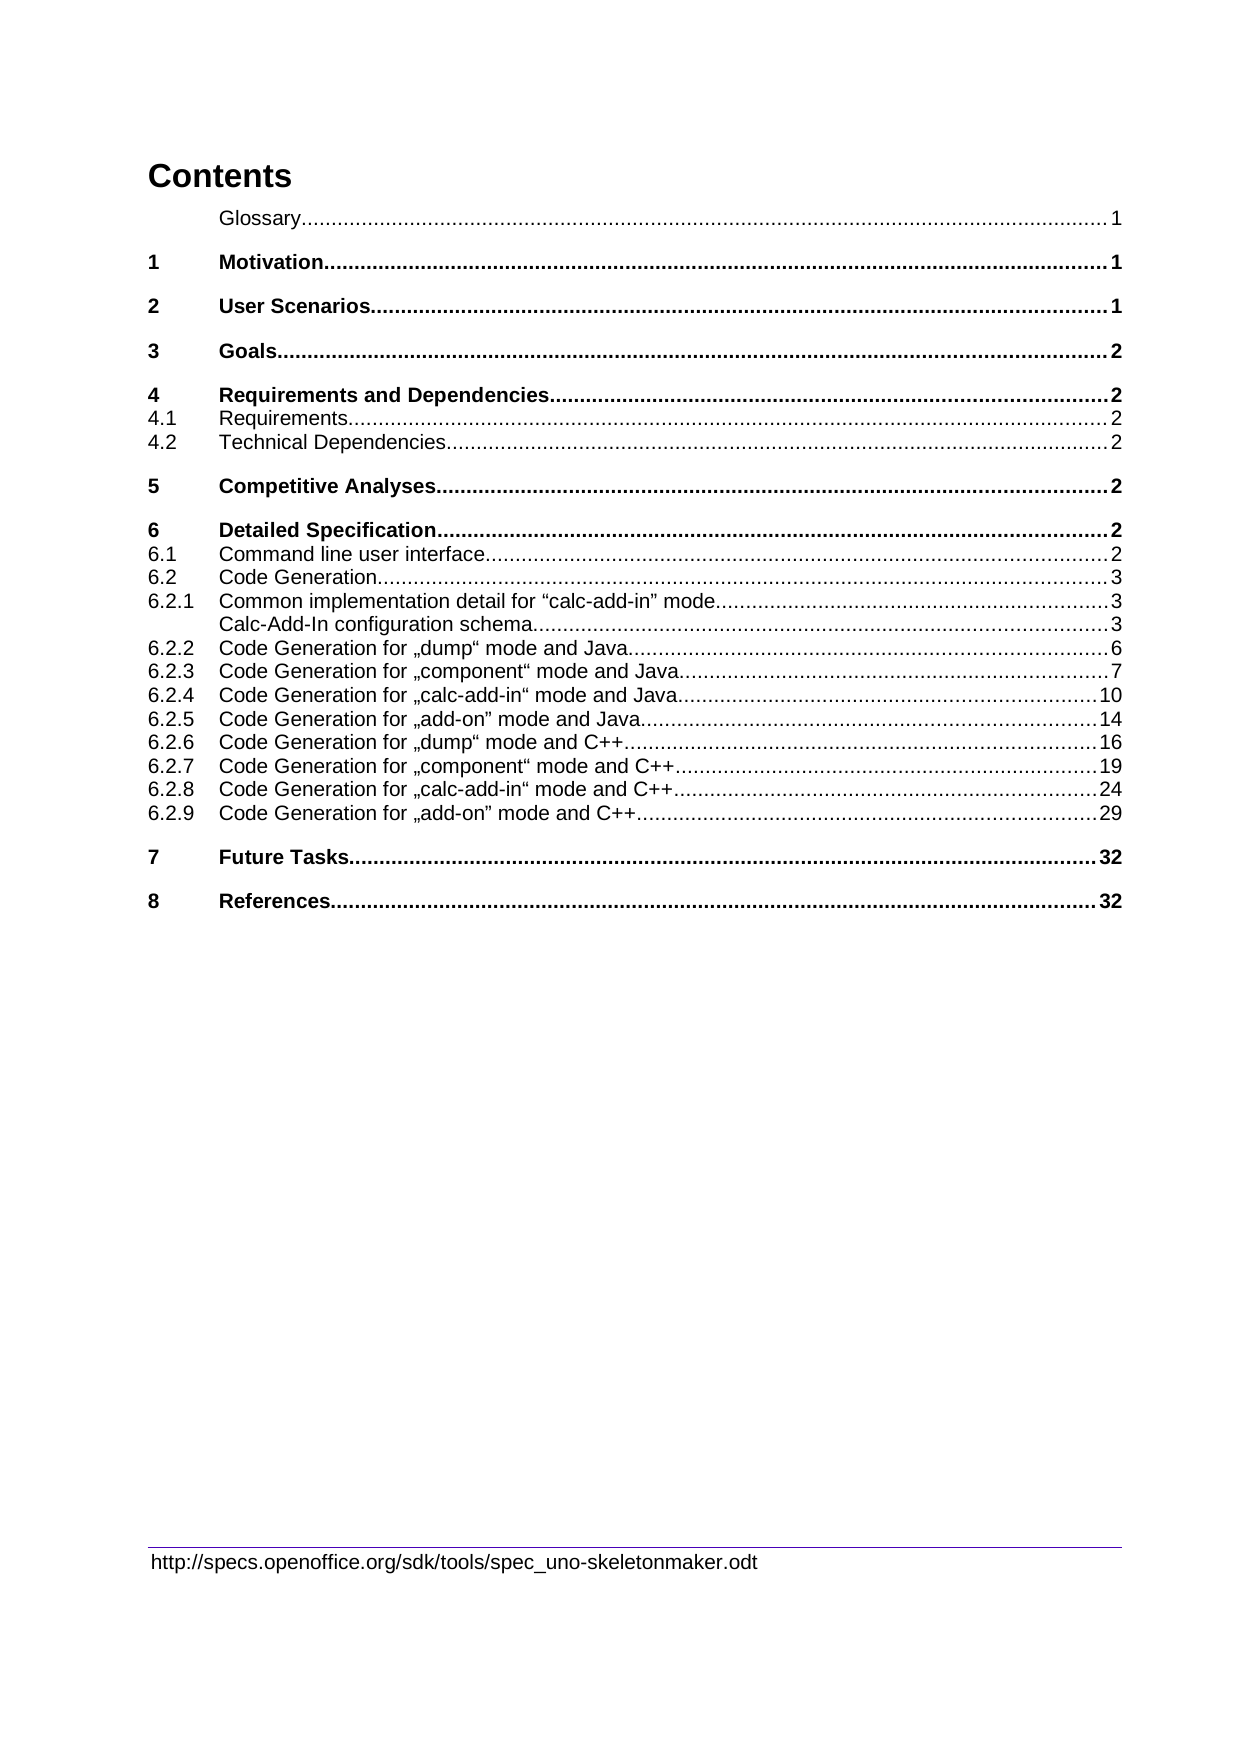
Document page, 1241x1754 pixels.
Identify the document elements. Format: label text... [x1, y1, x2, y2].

text 6.2 Code Generation 3 [148, 566, 1122, 589]
text 6.2.7 Code Generation for „component“ mode and C++ 19 [148, 754, 1122, 778]
text 7 Future Tasks 32 [148, 845, 1122, 869]
text 6 Detailed Specification 2 [148, 519, 1122, 542]
text 2 User Scenarios 1 [148, 295, 1122, 318]
text 4 Requirements and Dependencies 2 [148, 383, 1122, 407]
text 4.1 Requirements 2 [148, 407, 1122, 430]
text 8 References 32 [148, 889, 1122, 913]
text Glossary 1 [148, 207, 1122, 230]
subtitle Contents [148, 157, 1122, 194]
text 6.2.6 Code Generation for „dump“ mode and C++ 16 [148, 731, 1122, 754]
text 6.2.1 Common implementation detail for “calc-add-in” mode 3 [148, 589, 1122, 613]
text 6.2.3 Code Generation for „component“ mode and Java 7 [148, 660, 1122, 683]
text Calc-Add-In configuration schema 3 [148, 613, 1122, 636]
text 6.2.8 Code Generation for „calc-add-in“ mode and C++ 24 [148, 778, 1122, 801]
text 4.2 Technical Dependencies 2 [148, 430, 1122, 454]
text 6.2.4 Code Generation for „calc-add-in“ mode and Java 10 [148, 683, 1122, 707]
text 5 Competitive Analyses 2 [148, 474, 1122, 498]
text 6.2.5 Code Generation for „add-on” mode and Java 14 [148, 707, 1122, 731]
text 1 Motivation 1 [148, 251, 1122, 274]
text 6.2.9 Code Generation for „add-on” mode and C++ 29 [148, 801, 1122, 825]
text 3 Goals 2 [148, 339, 1122, 363]
text 6.1 Command line user interface 2 [148, 542, 1122, 566]
text 6.2.2 Code Generation for „dump“ mode and Java 6 [148, 636, 1122, 660]
